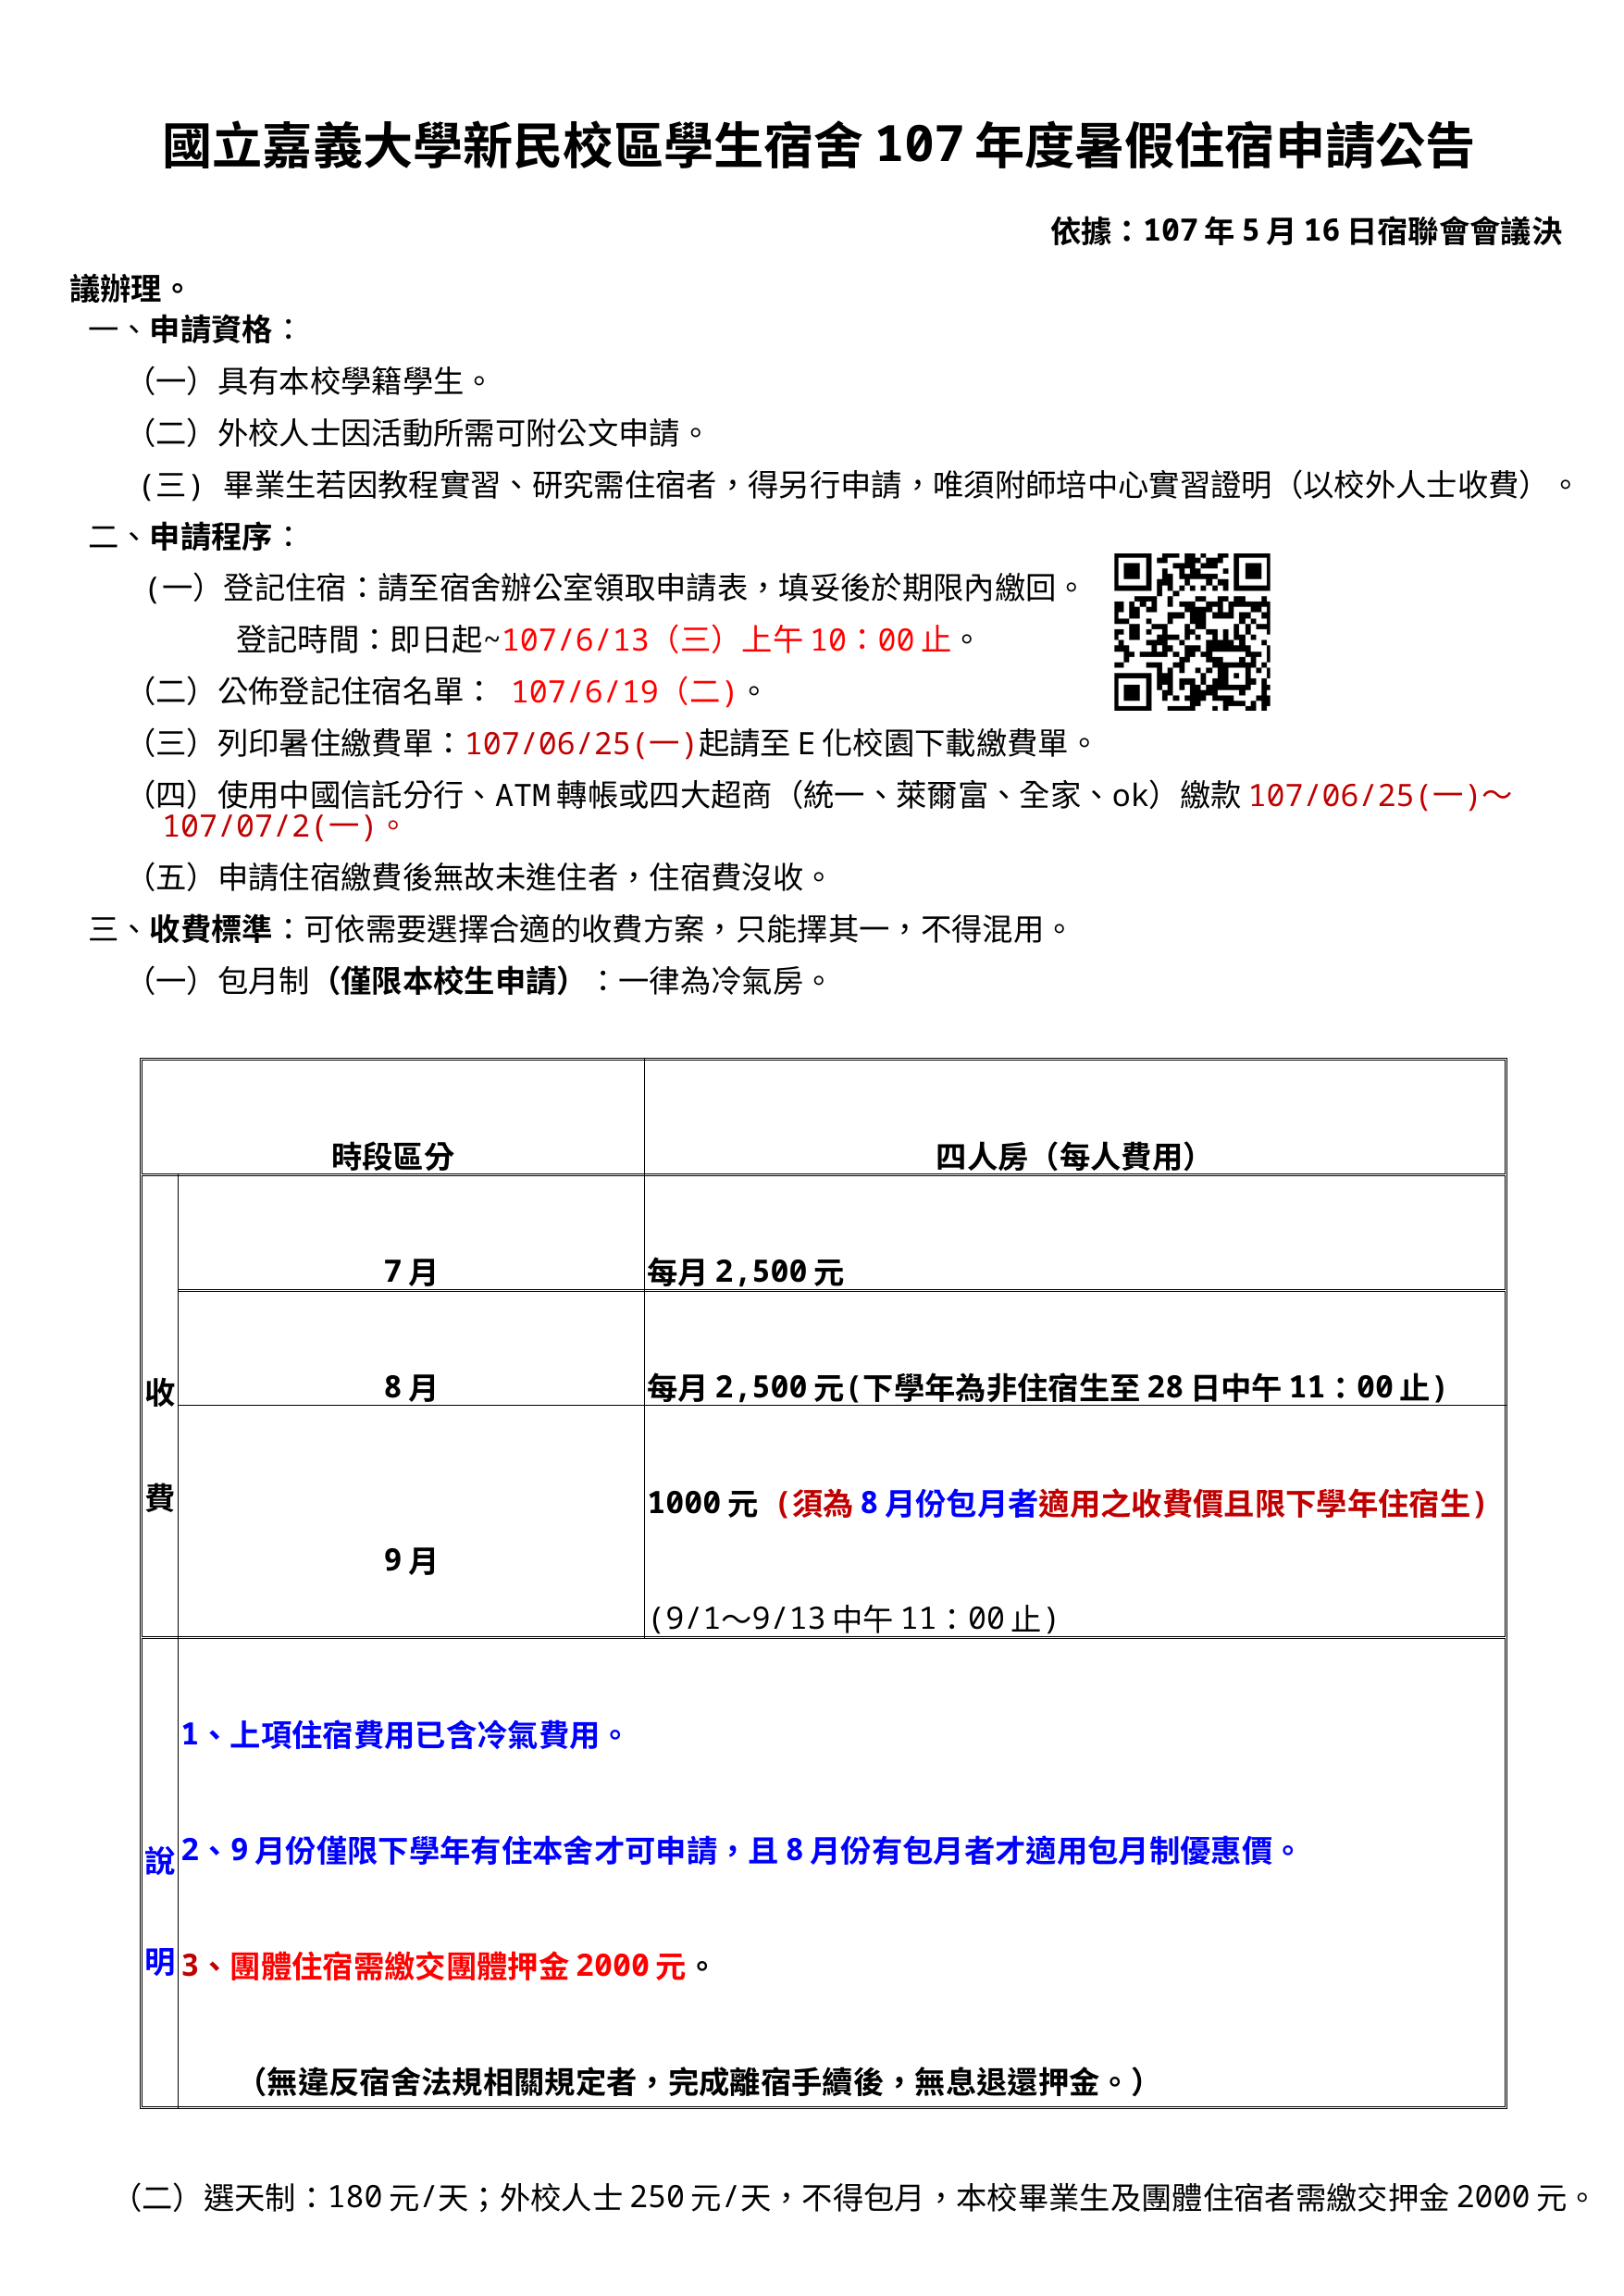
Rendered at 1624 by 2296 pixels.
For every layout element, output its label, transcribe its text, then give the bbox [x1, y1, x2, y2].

table_cell 說 明 [143, 1639, 178, 2106]
text 國立嘉義大學新民校區學生宿舍107年度暑假住宿申請公告 [69, 75, 1568, 191]
text （四）使用中國信託分行、ATM轉帳或四大超商（統一、萊爾富、全家、ok）繳款107/06/25(一)～107/07/2(一)。 [69, 781, 1568, 843]
text （一）包月制（僅限本校生申請）：一律為冷氣房。 [69, 967, 1568, 999]
text （三）列印暑住繳費單：107/06/25(一)起請至E化校園下載繳費單。 [69, 730, 1568, 761]
text 三、收費標準：可依需要選擇合適的收費方案，只能擇其一，不得混用。 [69, 915, 1568, 947]
text 二、申請程序： [69, 523, 1568, 554]
text 一、申請資格： [69, 316, 1568, 347]
text （二）公佈登記住宿名單： 107/6/19（二)。 [69, 678, 1114, 709]
text (一）登記住宿：請至宿舍辦公室領取申請表，填妥後於期限內繳回。 [69, 575, 1114, 605]
table_cell 7月 [179, 1176, 644, 1289]
table_header 時段區分 [143, 1061, 644, 1173]
text 登記時間：即日起~107/6/13（三）上午10：00止。 [69, 627, 1114, 657]
text [1271, 575, 1568, 605]
text （二）外校人士因活動所需可附公文申請。 [69, 420, 1568, 451]
text [1271, 678, 1568, 709]
table_cell 收 費 [143, 1176, 178, 1636]
text 依據：107年5月16日宿聯會會議決議辦理。 [69, 191, 1568, 306]
table_cell 1000元 (須為8月份包月者適用之收費價且限下學年住宿生) (9/1～9/13中午11：00止) [645, 1406, 1505, 1636]
text (三) 畢業生若因教程實習、研究需住宿者，得另行申請，唯須附師培中心實習證明（以校外人士收費）。 [69, 471, 1568, 503]
table_cell 每月2,500元(下學年為非住宿生至28日中午11：00止) [645, 1292, 1505, 1405]
table_cell 9月 [179, 1406, 644, 1636]
table_header 四人房（每人費用） [645, 1061, 1505, 1173]
text （五）申請住宿繳費後無故未進住者，住宿費沒收。 [69, 864, 1568, 895]
table_cell 8月 [179, 1292, 644, 1405]
text [1271, 627, 1568, 657]
table_cell 每月2,500元 [645, 1176, 1505, 1289]
table_cell 1、上項住宿費用已含冷氣費用。 2、9月份僅限下學年有住本舍才可申請，且8月份有包月者才適用包月制優惠價。 3、團體住宿需繳交團體押金2000元。 （無違反宿舍法規相關規定者，完成離宿手續後，無息退還押金。） [179, 1639, 1505, 2106]
text （一）具有本校學籍學生。 [69, 368, 1568, 399]
text （二）選天制：180元/天；外校人士250元/天，不得包月，本校畢業生及團體住宿者需繳交押金2000元。 [69, 2157, 1568, 2215]
